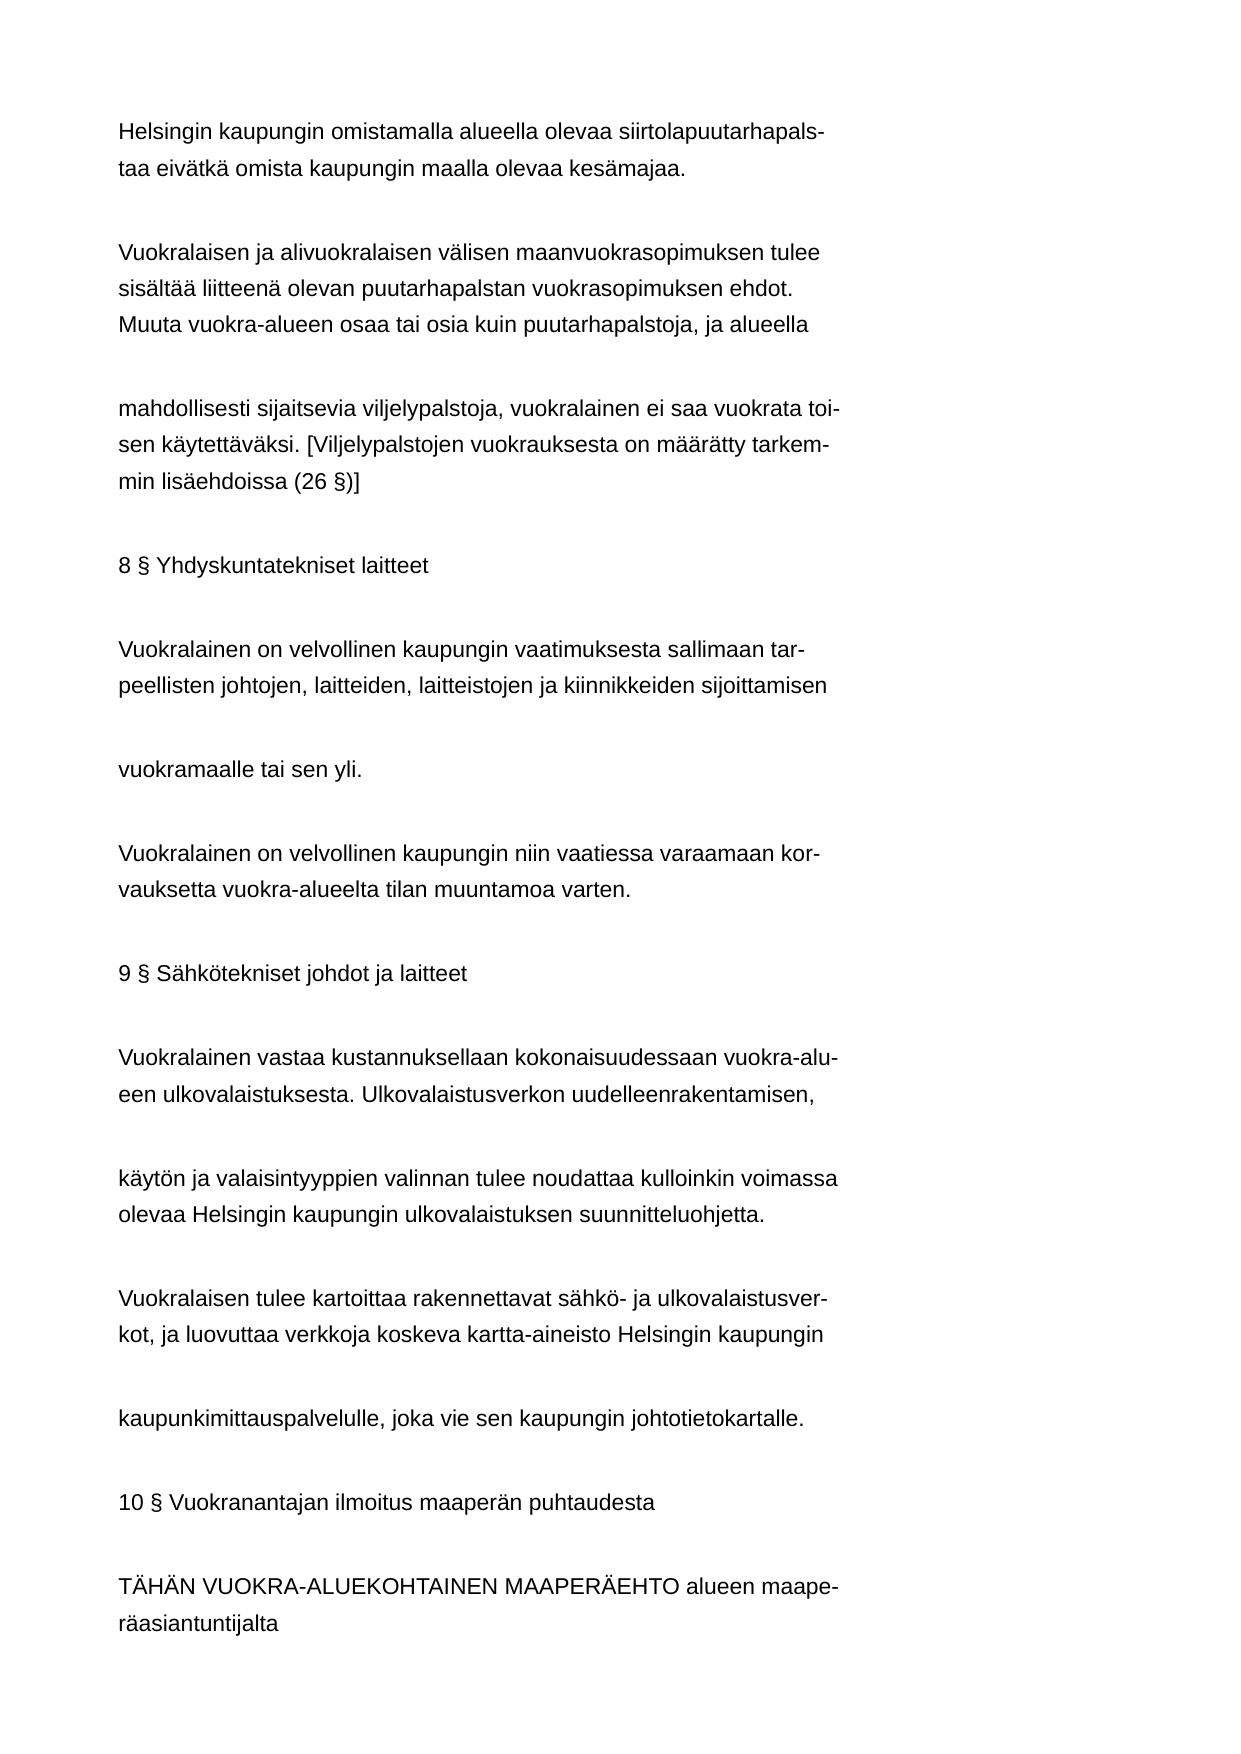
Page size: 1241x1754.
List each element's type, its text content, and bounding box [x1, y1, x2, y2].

text räasiantuntijalta [118, 1609, 1122, 1636]
text sen käytettäväksi. [Viljelypalstojen vuokrauksesta on määrätty tarkem- [118, 431, 1122, 458]
text Vuokralainen vastaa kustannuksellaan kokonaisuudessaan vuokra-alu- [118, 1044, 1122, 1071]
text Vuokralainen on velvollinen kaupungin niin vaatiessa varaamaan kor- [118, 840, 1122, 866]
text 10 § Vuokranantajan ilmoitus maaperän puhtaudesta [118, 1489, 1122, 1516]
text TÄHÄN VUOKRA-ALUEKOHTAINEN MAAPERÄEHTO alueen maape- [118, 1573, 1122, 1599]
text een ulkovalaistuksesta. Ulkovalaistusverkon uudelleenrakentamisen, [118, 1081, 1122, 1107]
text taa eivätkä omista kaupungin maalla olevaa kesämajaa. [118, 154, 1122, 181]
text kaupunkimittauspalvelulle, joka vie sen kaupungin johtotietokartalle. [118, 1405, 1122, 1432]
text min lisäehdoissa (26 §)] [118, 468, 1122, 494]
text Vuokralaisen tulee kartoittaa rakennettavat sähkö- ja ulkovalaistusver- [118, 1285, 1122, 1311]
text vuokramaalle tai sen yli. [118, 756, 1122, 782]
text Vuokralaisen ja alivuokralaisen välisen maanvuokrasopimuksen tulee [118, 238, 1122, 265]
text 8 § Yhdyskuntatekniset laitteet [118, 552, 1122, 578]
text käytön ja valaisintyyppien valinnan tulee noudattaa kulloinkin voimassa [118, 1164, 1122, 1191]
text sisältää liitteenä olevan puutarhapalstan vuokrasopimuksen ehdot. [118, 275, 1122, 301]
text mahdollisesti sijaitsevia viljelypalstoja, vuokralainen ei saa vuokrata toi- [118, 395, 1122, 421]
text olevaa Helsingin kaupungin ulkovalaistuksen suunnitteluohjetta. [118, 1201, 1122, 1227]
text Muuta vuokra-alueen osaa tai osia kuin puutarhapalstoja, ja alueella [118, 311, 1122, 337]
text Helsingin kaupungin omistamalla alueella olevaa siirtolapuutarhapals- [118, 118, 1122, 144]
text Vuokralainen on velvollinen kaupungin vaatimuksesta sallimaan tar- [118, 636, 1122, 662]
text kot, ja luovuttaa verkkoja koskeva kartta-aineisto Helsingin kaupungin [118, 1321, 1122, 1348]
text 9 § Sähkötekniset johdot ja laitteet [118, 960, 1122, 987]
text peellisten johtojen, laitteiden, laitteistojen ja kiinnikkeiden sijoittamisen [118, 672, 1122, 698]
text vauksetta vuokra-alueelta tilan muuntamoa varten. [118, 876, 1122, 903]
